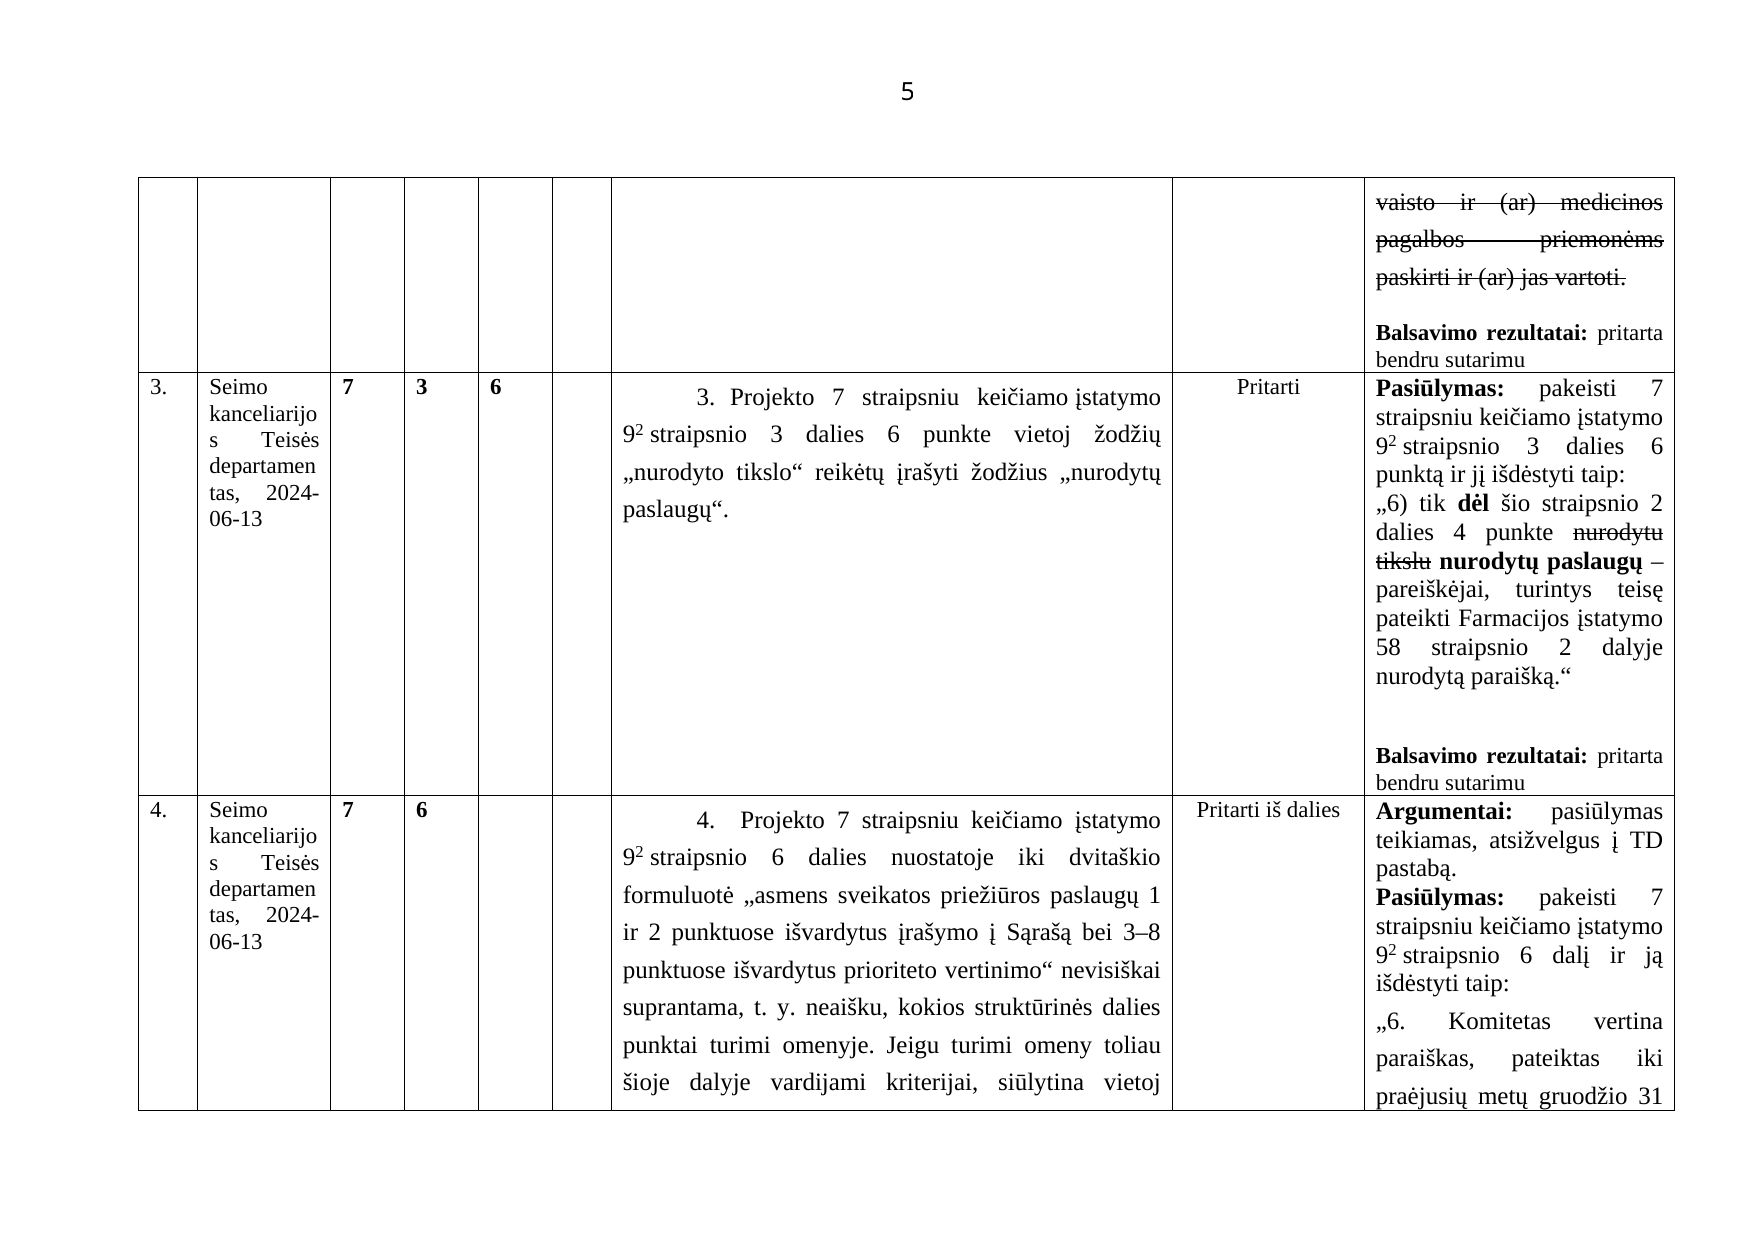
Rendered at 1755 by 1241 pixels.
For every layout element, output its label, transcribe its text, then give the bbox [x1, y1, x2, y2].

table_cell [553, 796, 611, 1110]
table_cell 4. [139, 796, 197, 1110]
table_cell [612, 178, 1172, 372]
table_cell Argumentai: pasiūlymas teikiamas atsižvelgus į Seimo kanceliarijos TD pastabą, taip pat siūloma kaip perteklinio atsisakyti paskutinio sakinio. Siūlytina nepritarti paskutinei pastabos daliai, kadangi Komitetui priėmus sprendimą siūlyti neįrašyti paslaugos į Sąrašą, vaistas, kuriam yra būtina minėta paslauga, būtų nekompensuojamas. Pasiūlymas: pakeisti 7 straipsniu keičiamo įstatymo 92 straipsnio 2 dalies 4 punktą ir jį išdėstyti taip: „4) asmens sveikatos priežiūros paslaugų, būtinų siekiant paskirti ir (ar) vartoti vaistą ir (ar) naudoti medicinos pagalbos priemonę, kuriuos Farmacijos įstatymo 58 straipsnio 4 dalyje nurodyta Vaistinių preparatų ir medicinos pagalbos priemonių kompensavimo komisija yra priėmusi sprendimą siūlyti įrašyti į Ligų ir kompensuojamųjų vaistinių preparatų joms gydyti sąrašą, Kompensuojamųjų vaistinių preparatų sąrašą ar Kompensuojamųjų medicinos pagalbos priemonių sąrašą. Šio straipsnio 6 dalyje nurodyti kriterijai netaikomi vertinant šiame punkte numatytas asmens sveikatos priežiūros paslaugas. Atlikęs šiame punkte numatytų asmens sveikatos priežiūros paslaugų teikimo ir (ar) organizavimo reikalavimų bei paslaugos teikimo metinio poveikio Privalomojo sveikatos draudimo fondo biudžetui vertinimą, Komitetas priima sprendimą siūlyti jas įrašyti į Sąrašą. Šio punkto nuostatos taikomos tik tokia apimtimi, kiek šiame punkte nurodyta asmens sveikatos priežiūros paslauga yra būtina šiame punkte nurodytoms konkrečioms vaisto ir (ar) medicinos pagalbos priemonėms paskirti ir (ar) jas vartoti. Balsavimo rezultatai: pritarta bendru sutarimu [1365, 178, 1674, 372]
table_cell Pritarti [1173, 373, 1364, 795]
table_cell 6 [479, 373, 552, 795]
table_cell 3. [139, 373, 197, 795]
table_cell [331, 178, 404, 372]
table_cell [479, 796, 552, 1110]
table_cell [553, 373, 611, 795]
table_cell [139, 178, 197, 372]
table_cell 7 [331, 796, 404, 1110]
table_cell [1173, 178, 1364, 372]
table_cell [405, 178, 478, 372]
table_cell [198, 178, 330, 372]
table_cell 3 [405, 373, 478, 795]
table_cell 3. Projekto 7 straipsniu keičiamo įstatymo 92 straipsnio 3 dalies 6 punkte vietoj žodžių „nurodyto tikslo“ reikėtų įrašyti žodžius „nurodytų paslaugų“. [612, 373, 1172, 795]
table_cell [553, 178, 611, 372]
table_cell Seimo kanceliarijos Teisės departamentas, 2024-06-13 [198, 796, 330, 1110]
table_cell Argumentai: pasiūlymas teikiamas, atsižvelgus į TD pastabą. Pasiūlymas: pakeisti 7 straipsniu keičiamo įstatymo 92 straipsnio 6 dalį ir ją išdėstyti taip: „6. Komitetas vertina paraiškas, pateiktas iki praėjusių metų gruodžio 31 [1365, 796, 1674, 1110]
table_cell 7 [331, 373, 404, 795]
table_cell Seimo kanceliarijos Teisės departamentas, 2024-06-13 [198, 373, 330, 795]
table_cell [479, 178, 552, 372]
table_cell Pasiūlymas: pakeisti 7 straipsniu keičiamo įstatymo 92 straipsnio 3 dalies 6 punktą ir jį išdėstyti taip: „6) tik dėl šio straipsnio 2 dalies 4 punkte nurodytu tikslu nurodytų paslaugų – pareiškėjai, turintys teisę pateikti Farmacijos įstatymo 58 straipsnio 2 dalyje nurodytą paraišką.“ Balsavimo rezultatai: pritarta bendru sutarimu [1365, 373, 1674, 795]
table_cell Pritarti iš dalies [1173, 796, 1364, 1110]
table_cell 6 [405, 796, 478, 1110]
table_cell 4. Projekto 7 straipsniu keičiamo įstatymo 92 straipsnio 6 dalies nuostatoje iki dvitaškio formuluotė „asmens sveikatos priežiūros paslaugų 1 ir 2 punktuose išvardytus įrašymo į Sąrašą bei 3–8 punktuose išvardytus prioriteto vertinimo“ nevisiškai suprantama, t. y. neaišku, kokios struktūrinės dalies punktai turimi omenyje. Jeigu turimi omeny toliau šioje dalyje vardijami kriterijai, siūlytina vietoj [612, 796, 1172, 1110]
